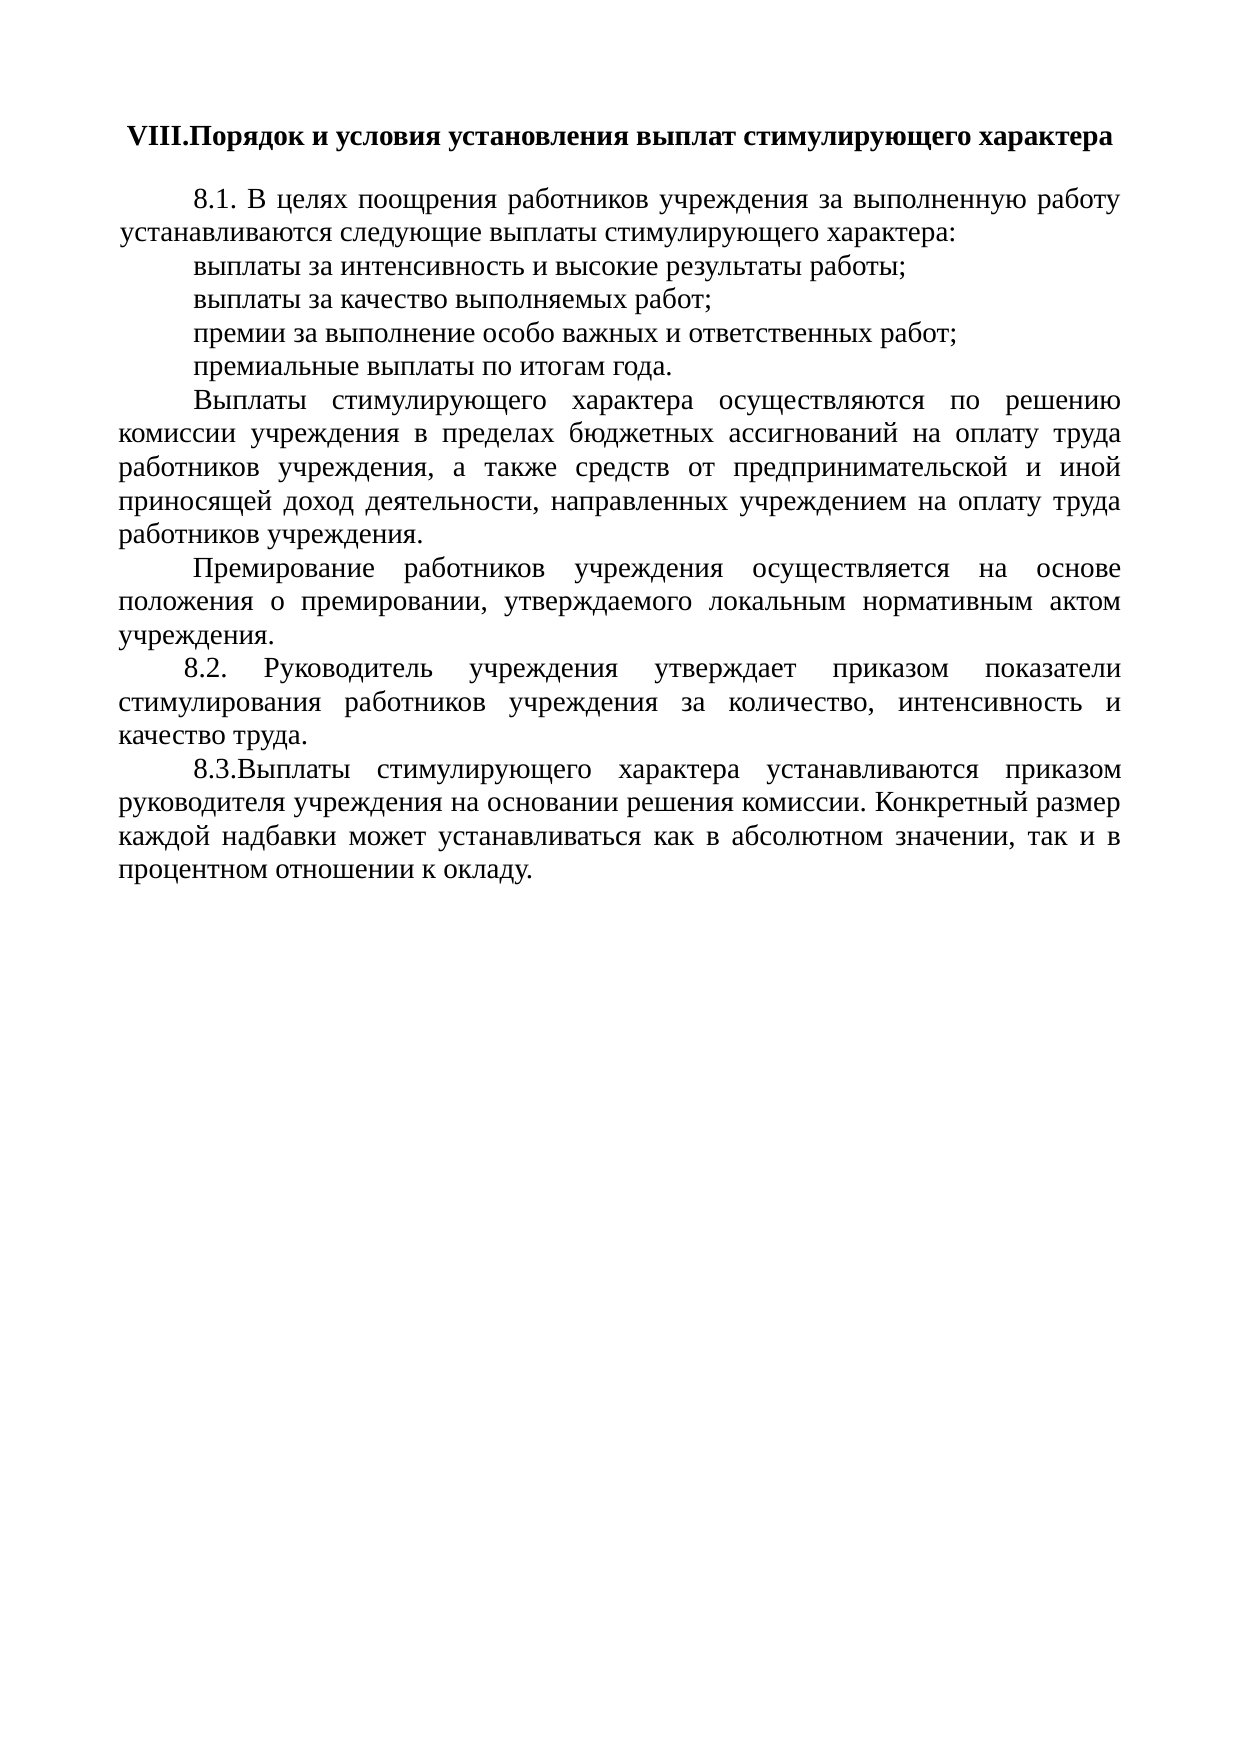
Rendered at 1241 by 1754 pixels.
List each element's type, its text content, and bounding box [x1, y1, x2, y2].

text выплаты за качество выполняемых работ; [119, 281, 1122, 315]
text Премирование работников учреждения осуществляется на основе положения о премировании, утверждаемого локальным нормативным актом учреждения. [118, 550, 1122, 650]
text VIII.Порядок и условия установления выплат стимулирующего характера [118, 118, 1122, 152]
text Выплаты стимулирующего характера осуществляются по решению комиссии учреждения в пределах бюджетных ассигнований на оплату труда работников учреждения, а также средств от предпринимательской и иной приносящей доход деятельности, направленных учреждением на оплату труда работников учреждения. [118, 382, 1122, 550]
text премии за выполнение особо важных и ответственных работ; [119, 315, 1122, 348]
text 8.3.Выплаты стимулирующего характера устанавливаются приказом руководителя учреждения на основании решения комиссии. Конкретный размер каждой надбавки может устанавливаться как в абсолютном значении, так и в процентном отношении к окладу. [118, 751, 1122, 885]
text 8.2. Руководитель учреждения утверждает приказом показатели стимулирования работников учреждения за количество, интенсивность и качество труда. [118, 650, 1122, 751]
text 8.1. В целях поощрения работников учреждения за выполненную работу устанавливаются следующие выплаты стимулирующего характера: [119, 181, 1122, 248]
text выплаты за интенсивность и высокие результаты работы; [119, 248, 1122, 281]
text премиальные выплаты по итогам года. [119, 348, 1122, 382]
